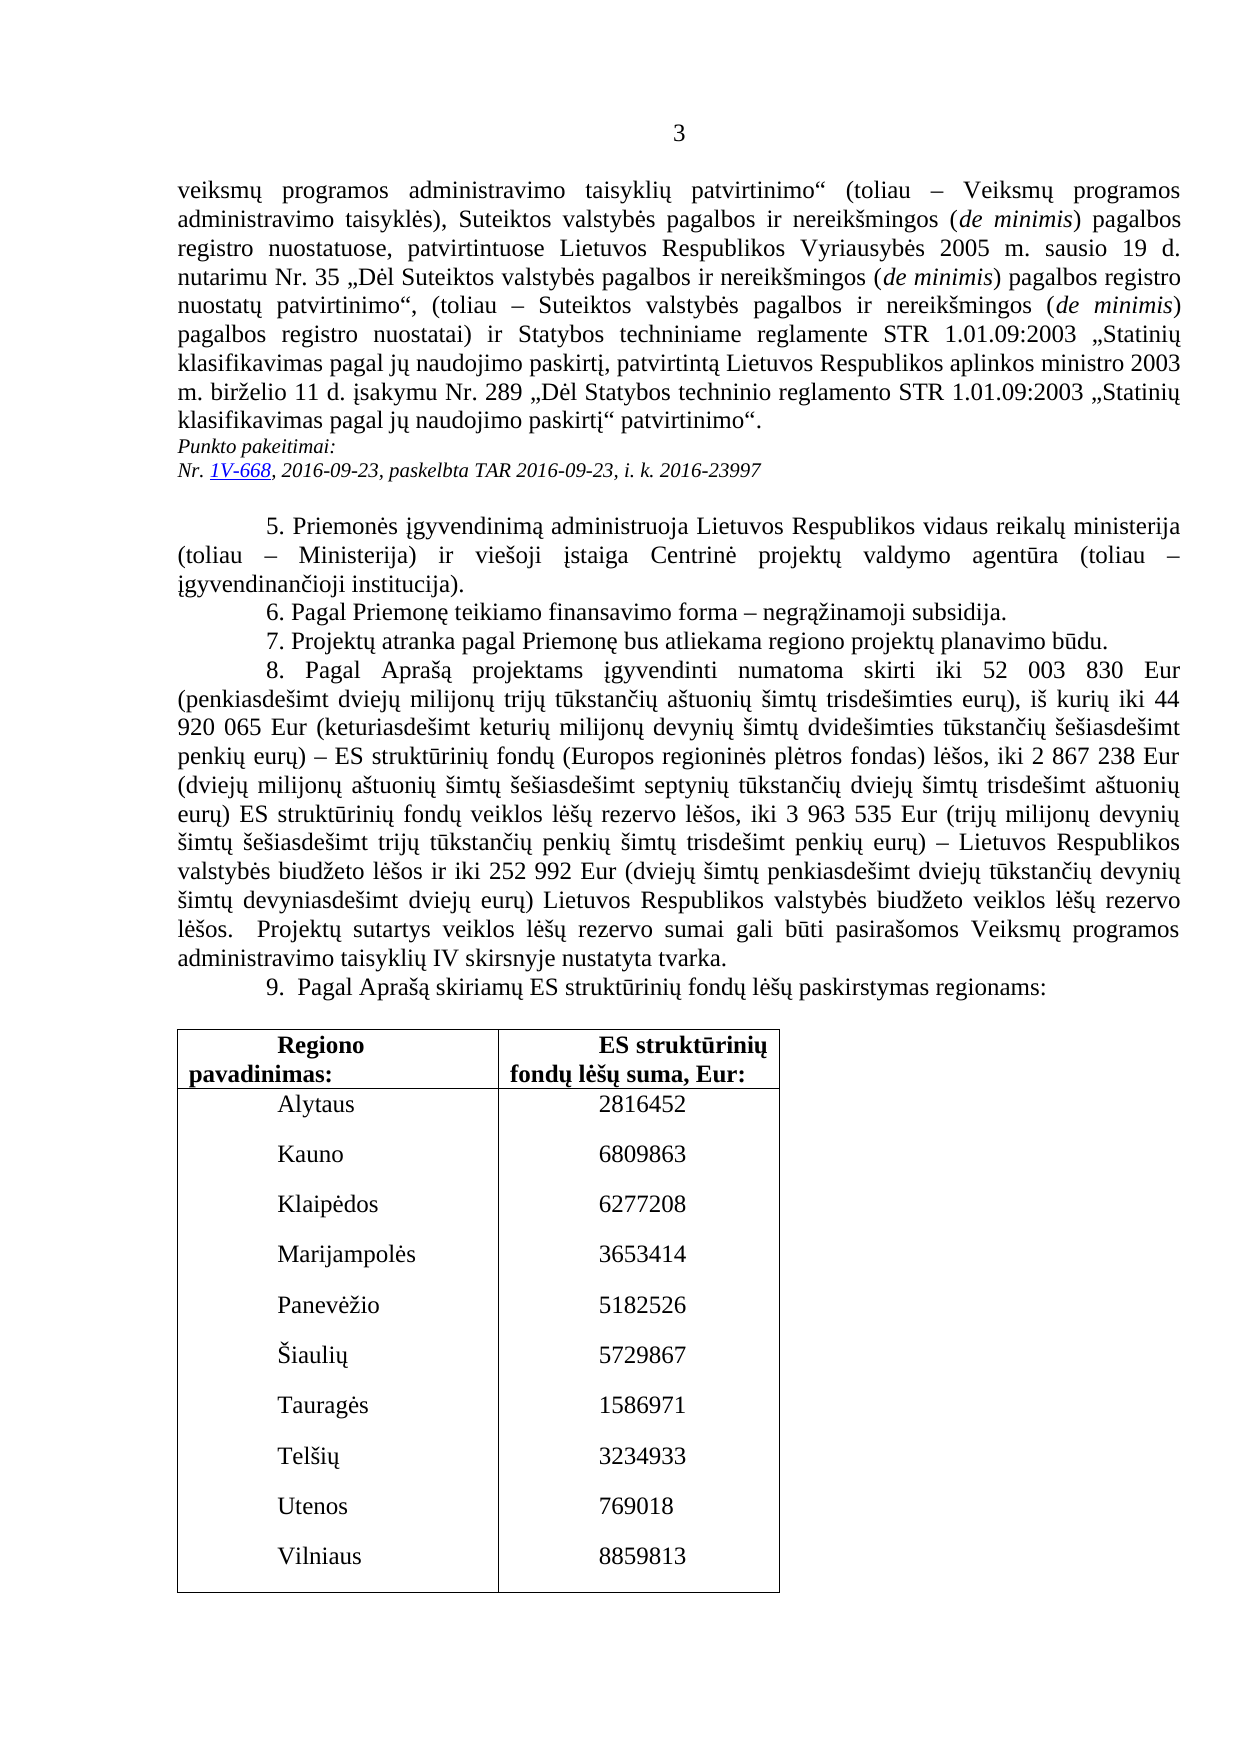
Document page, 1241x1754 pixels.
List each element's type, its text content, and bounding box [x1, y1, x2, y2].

text 5. Priemonės įgyvendinimą administruoja Lietuvos Respublikos vidaus reikalų ministerija (toliau – Ministerija) ir viešoji įstaiga Centrinė projektų valdymo agentūra (toliau – įgyvendinančioji institucija). [177, 511, 1181, 597]
text 6. Pagal Priemonę teikiamo finansavimo forma – negrąžinamoji subsidija. [177, 597, 1181, 626]
table_header ES struktūrinių fondų lėšų suma, Eur: [499, 1030, 779, 1088]
text Nr. 1V-668, 2016-09-23, paskelbta TAR 2016-09-23, i. k. 2016-23997 [177, 458, 1181, 482]
table_header Regiono pavadinimas: [178, 1030, 498, 1088]
text 7. Projektų atranka pagal Priemonę bus atliekama regiono projektų planavimo būdu. [177, 626, 1181, 655]
text Punkto pakeitimai: [177, 434, 1181, 458]
table_cell Alytaus Kauno Klaipėdos Marijampolės Panevėžio Šiaulių Tauragės Telšių Utenos Vilniaus [178, 1089, 498, 1592]
text 8. Pagal Aprašą projektams įgyvendinti numatoma skirti iki 52 003 830 Eur (penkiasdešimt dviejų milijonų trijų tūkstančių aštuonių šimtų trisdešimties eurų), iš kurių iki 44 920 065 Eur (keturiasdešimt keturių milijonų devynių šimtų dvidešimties tūkstančių šešiasdešimt penkių eurų) – ES struktūrinių fondų (Europos regioninės plėtros fondas) lėšos, iki 2 867 238 Eur (dviejų milijonų aštuonių šimtų šešiasdešimt septynių tūkstančių dviejų šimtų trisdešimt aštuonių eurų) ES struktūrinių fondų veiklos lėšų rezervo lėšos, iki 3 963 535 Eur (trijų milijonų devynių šimtų šešiasdešimt trijų tūkstančių penkių šimtų trisdešimt penkių eurų) – Lietuvos Respublikos valstybės biudžeto lėšos ir iki 252 992 Eur (dviejų šimtų penkiasdešimt dviejų tūkstančių devynių šimtų devyniasdešimt dviejų eurų) Lietuvos Respublikos valstybės biudžeto veiklos lėšų rezervo lėšos. Projektų sutartys veiklos lėšų rezervo sumai gali būti pasirašomos Veiksmų programos administravimo taisyklių IV skirsnyje nustatyta tvarka. [177, 655, 1181, 972]
text veiksmų programos administravimo taisyklių patvirtinimo“ (toliau – Veiksmų programos administravimo taisyklės), Suteiktos valstybės pagalbos ir nereikšmingos (de minimis) pagalbos registro nuostatuose, patvirtintuose Lietuvos Respublikos Vyriausybės 2005 m. sausio 19 d. nutarimu Nr. 35 „Dėl Suteiktos valstybės pagalbos ir nereikšmingos (de minimis) pagalbos registro nuostatų patvirtinimo“, (toliau – Suteiktos valstybės pagalbos ir nereikšmingos (de minimis) pagalbos registro nuostatai) ir Statybos techniniame reglamente STR 1.01.09:2003 „Statinių klasifikavimas pagal jų naudojimo paskirtį, patvirtintą Lietuvos Respublikos aplinkos ministro 2003 m. birželio 11 d. įsakymu Nr. 289 „Dėl Statybos techninio reglamento STR 1.01.09:2003 „Statinių klasifikavimas pagal jų naudojimo paskirtį“ patvirtinimo“. [177, 176, 1181, 434]
text 9. Pagal Aprašą skiriamų ES struktūrinių fondų lėšų paskirstymas regionams: [177, 972, 1181, 1000]
table_cell 2816452 6809863 6277208 3653414 5182526 5729867 1586971 3234933 769018 8859813 [499, 1089, 779, 1592]
